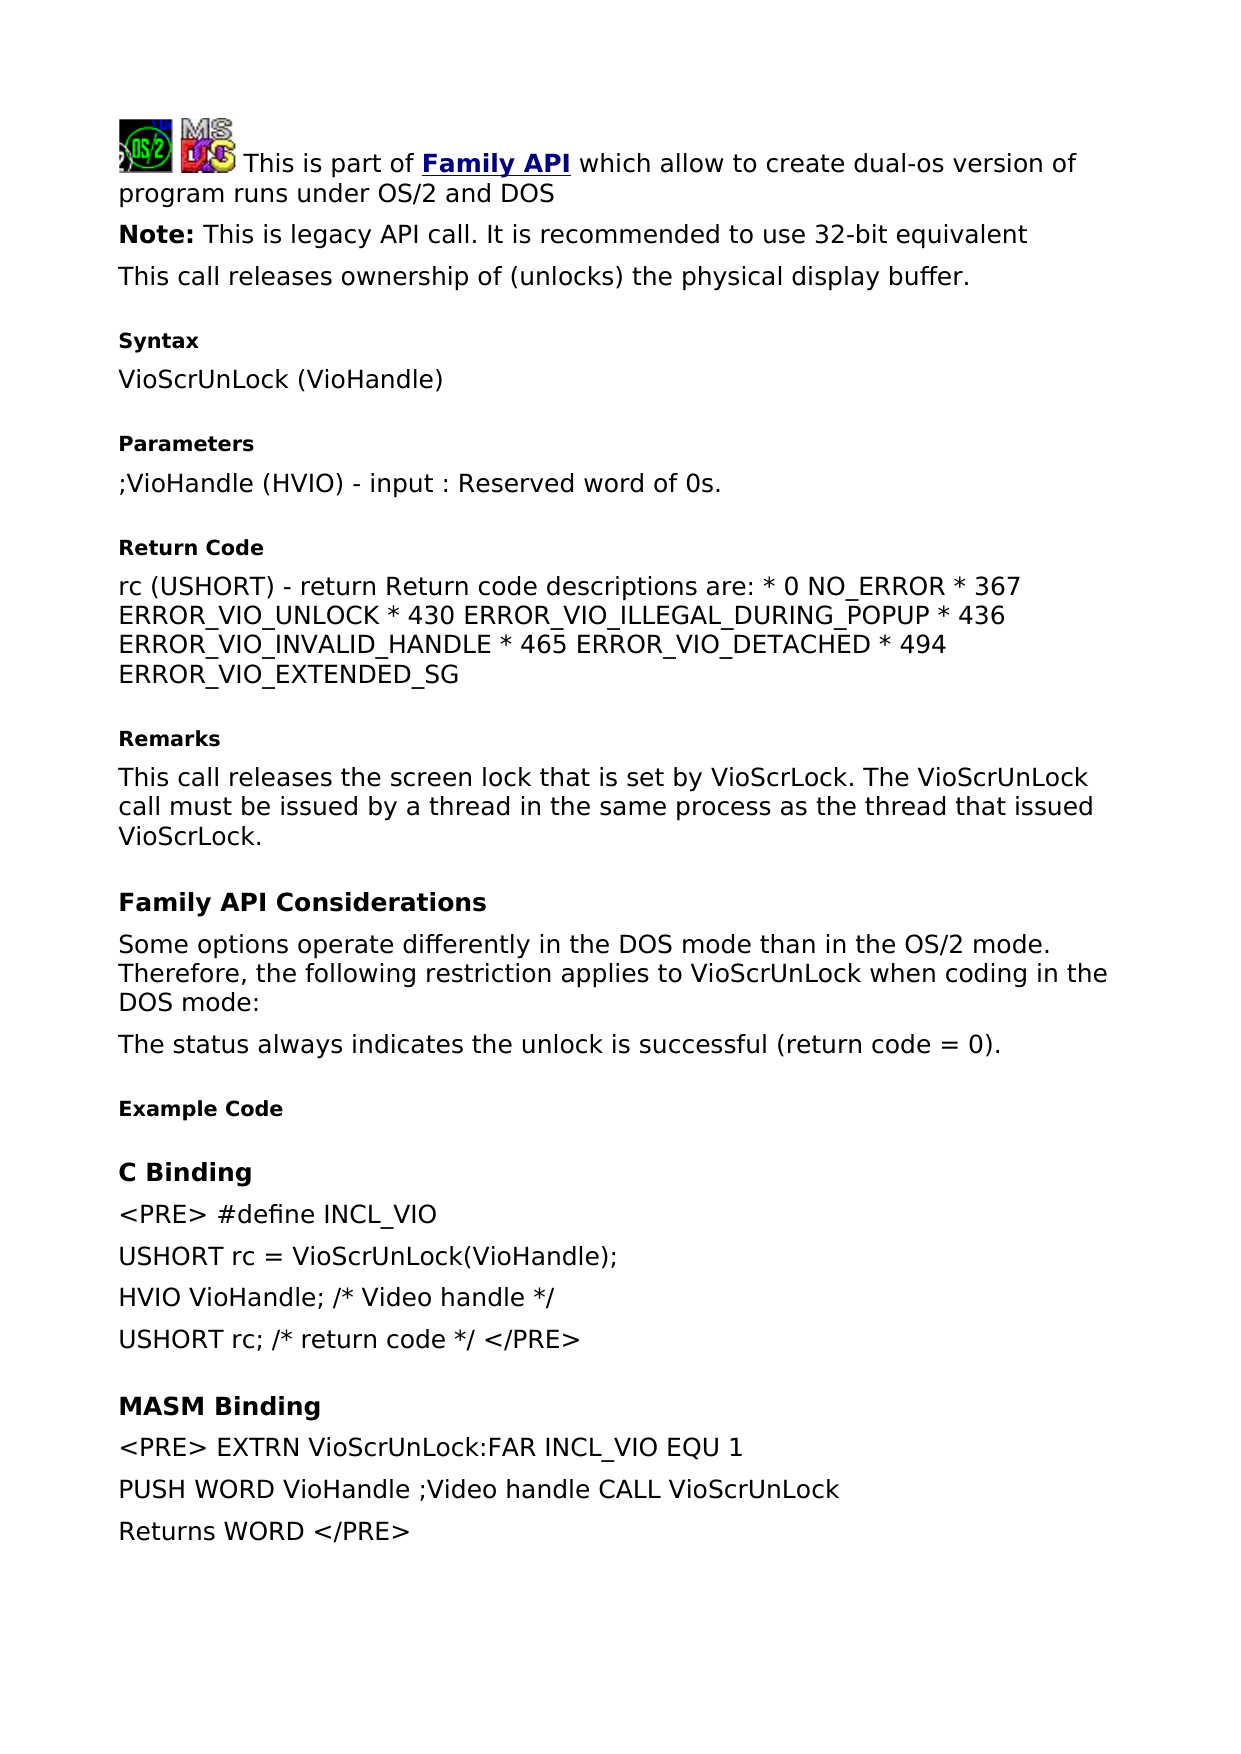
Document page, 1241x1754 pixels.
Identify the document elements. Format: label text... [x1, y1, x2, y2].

subtitle Remarks [118, 727, 1122, 751]
subtitle C Binding [118, 1158, 1122, 1188]
picture [118, 118, 173, 173]
text USHORT rc; /* return code */ </PRE> [118, 1325, 1122, 1354]
text Some options operate differently in the DOS mode than in the OS/2 mode. Therefore, the following restriction applies to VioScrUnLock when coding in the DOS mode: [118, 930, 1122, 1017]
subtitle Syntax [118, 329, 1122, 353]
subtitle Parameters [118, 432, 1122, 456]
text Note: This is legacy API call. It is recommended to use 32-bit equivalent [118, 220, 1122, 249]
subtitle Family API Considerations [118, 888, 1122, 917]
text ;VioHandle (HVIO) - input : Reserved word of 0s. [118, 469, 1122, 498]
text This is part of Family API which allow to create dual-os version of program runs under OS/2 and DOS [118, 118, 1122, 208]
picture [180, 118, 236, 173]
text <PRE> EXTRN VioScrUnLock:FAR INCL_VIO EQU 1 [118, 1433, 1122, 1463]
text The status always indicates the unlock is successful (return code = 0). [118, 1030, 1122, 1059]
text This call releases ownership of (unlocks) the physical display buffer. [118, 262, 1122, 291]
subtitle Example Code [118, 1097, 1122, 1121]
subtitle Return Code [118, 536, 1122, 560]
text HVIO VioHandle; /* Video handle */ [118, 1283, 1122, 1313]
subtitle MASM Binding [118, 1392, 1122, 1421]
text rc (USHORT) - return Return code descriptions are: * 0 NO_ERROR * 367 ERROR_VIO_UNLOCK * 430 ERROR_VIO_ILLEGAL_DURING_POPUP * 436 ERROR_VIO_INVALID_HANDLE * 465 ERROR_VIO_DETACHED * 494 ERROR_VIO_EXTENDED_SG [118, 572, 1122, 689]
text PUSH WORD VioHandle ;Video handle CALL VioScrUnLock [118, 1475, 1122, 1504]
text VioScrUnLock (VioHandle) [118, 366, 1122, 395]
text Returns WORD </PRE> [118, 1517, 1122, 1546]
text USHORT rc = VioScrUnLock(VioHandle); [118, 1242, 1122, 1271]
text This call releases the screen lock that is set by VioScrLock. The VioScrUnLock call must be issued by a thread in the same process as the thread that issued VioScrLock. [118, 763, 1122, 851]
text <PRE> #define INCL_VIO [118, 1200, 1122, 1229]
